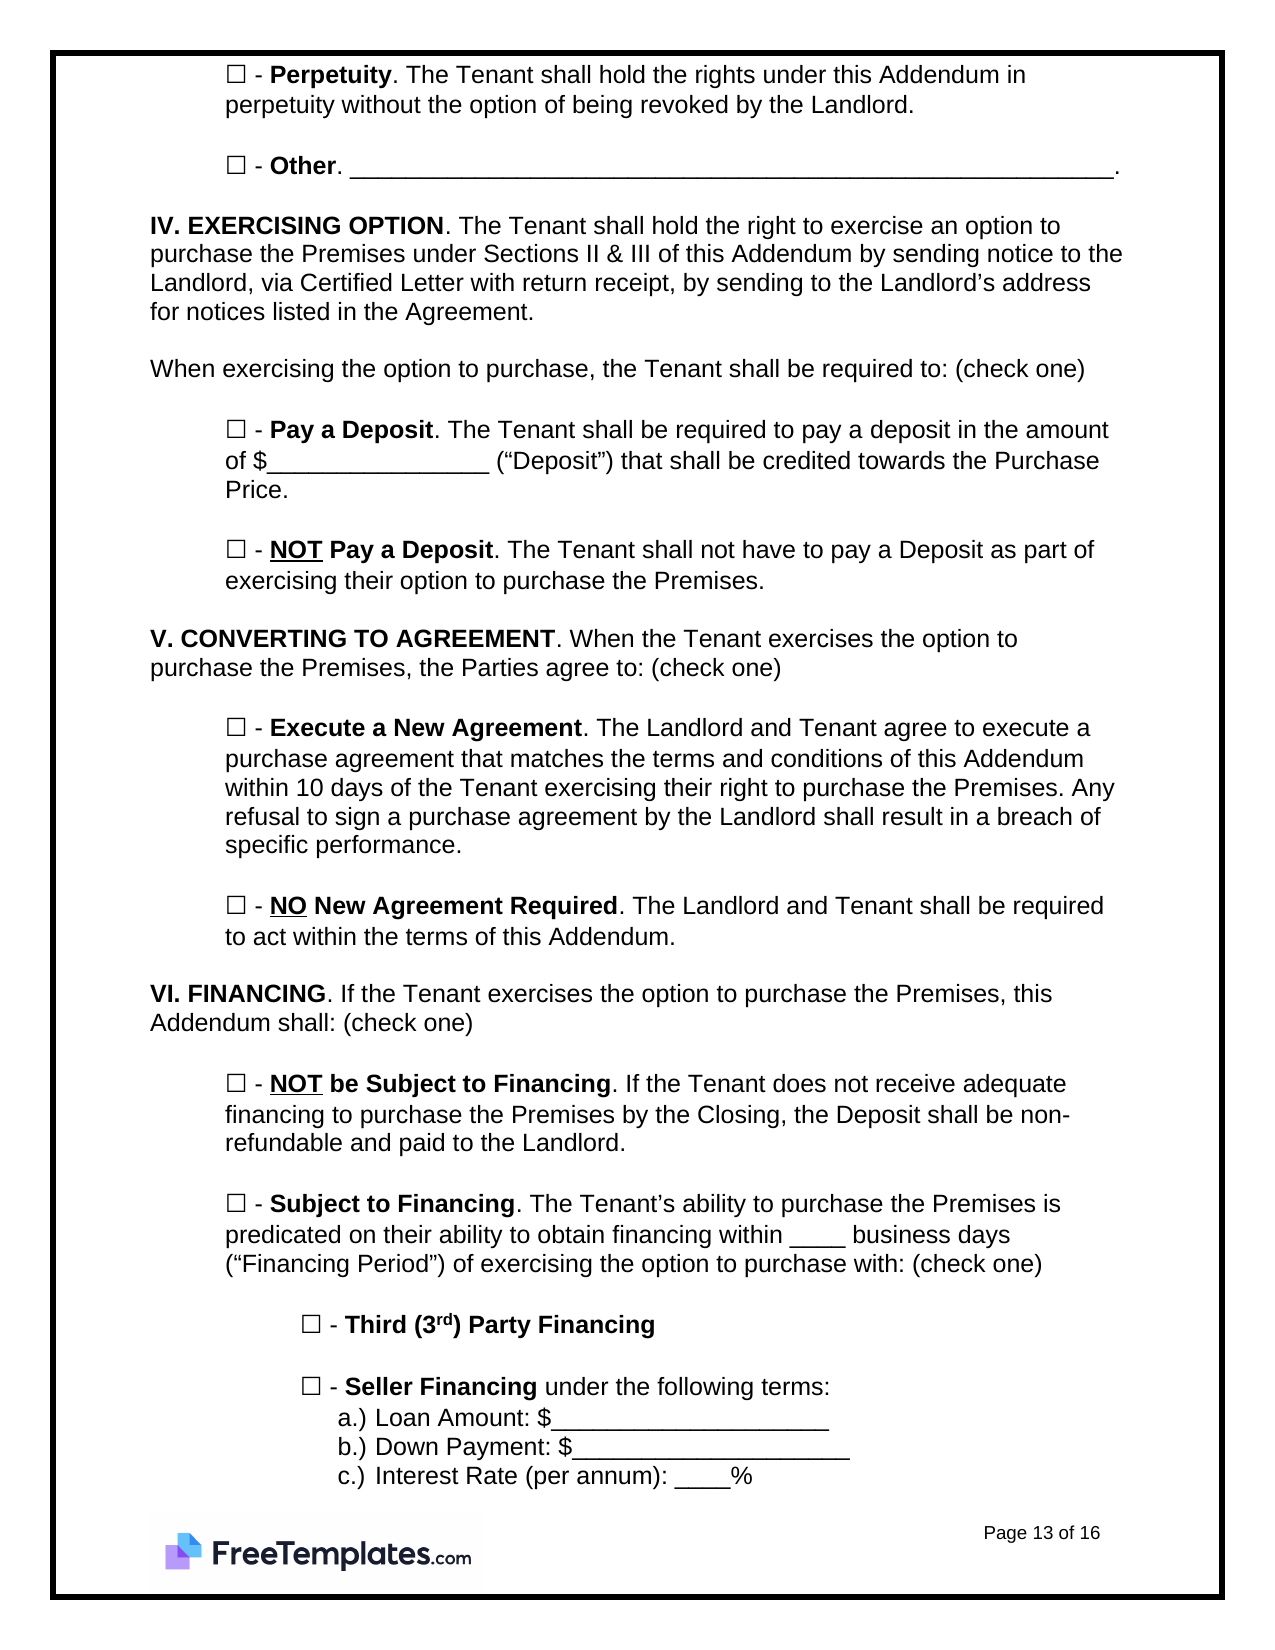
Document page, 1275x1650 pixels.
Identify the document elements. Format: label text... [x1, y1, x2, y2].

text V. CONVERTING TO AGREEMENT. When the Tenant exercises the option to purchase the Premises, the Parties agree to: (check one) [150, 624, 1125, 681]
text ☐ - Pay a Deposit. The Tenant shall be required to pay a deposit in the amount of $________________ (“Deposit”) that shall be credited towards the Purchase Price. [225, 412, 1125, 503]
text ☐ - NO New Agreement Required. The Landlord and Tenant shall be required to act within the terms of this Addendum. [225, 888, 1125, 951]
list Down Payment: $____________________ [337, 1432, 1125, 1461]
text ☐ - NOT be Subject to Financing. If the Tenant does not receive adequate financing to purchase the Premises by the Closing, the Deposit shall be non-refundable and paid to the Landlord. [225, 1066, 1125, 1157]
text IV. EXERCISING OPTION. The Tenant shall hold the right to exercise an option to purchase the Premises under Sections II & III of this Addendum by sending notice to the Landlord, via Certified Letter with return receipt, by sending to the Landlord’s address for notices listed in the Agreement. [150, 211, 1125, 326]
text ☐ - Third (3rd) Party Financing [300, 1306, 1125, 1340]
text When exercising the option to purchase, the Tenant shall be required to: (check one) [150, 354, 1125, 383]
text ☐ - Execute a New Agreement. The Landlord and Tenant agree to execute a purchase agreement that matches the terms and conditions of this Addendum within 10 days of the Tenant exercising their right to purchase the Premises. Any refusal to sign a purchase agreement by the Landlord shall result in a breach of specific performance. [225, 710, 1125, 859]
text VI. FINANCING. If the Tenant exercises the option to purchase the Premises, this Addendum shall: (check one) [150, 979, 1125, 1037]
list Interest Rate (per annum): ____% [337, 1461, 1125, 1489]
text ☐ - NOT Pay a Deposit. The Tenant shall not have to pay a Deposit as part of exercising their option to purchase the Premises. [225, 532, 1125, 595]
text ☐ - Other. _______________________________________________________. [225, 148, 1125, 182]
text ☐ - Perpetuity. The Tenant shall hold the rights under this Addendum in perpetuity without the option of being revoked by the Landlord. [225, 56, 1125, 119]
text ☐ - Subject to Financing. The Tenant’s ability to purchase the Premises is predicated on their ability to obtain financing within ____ business days (“Financing Period”) of exercising the option to purchase with: (check one) [225, 1186, 1125, 1277]
list Loan Amount: $____________________ [337, 1403, 1125, 1432]
text ☐ - Seller Financing under the following terms: [300, 1369, 1125, 1403]
